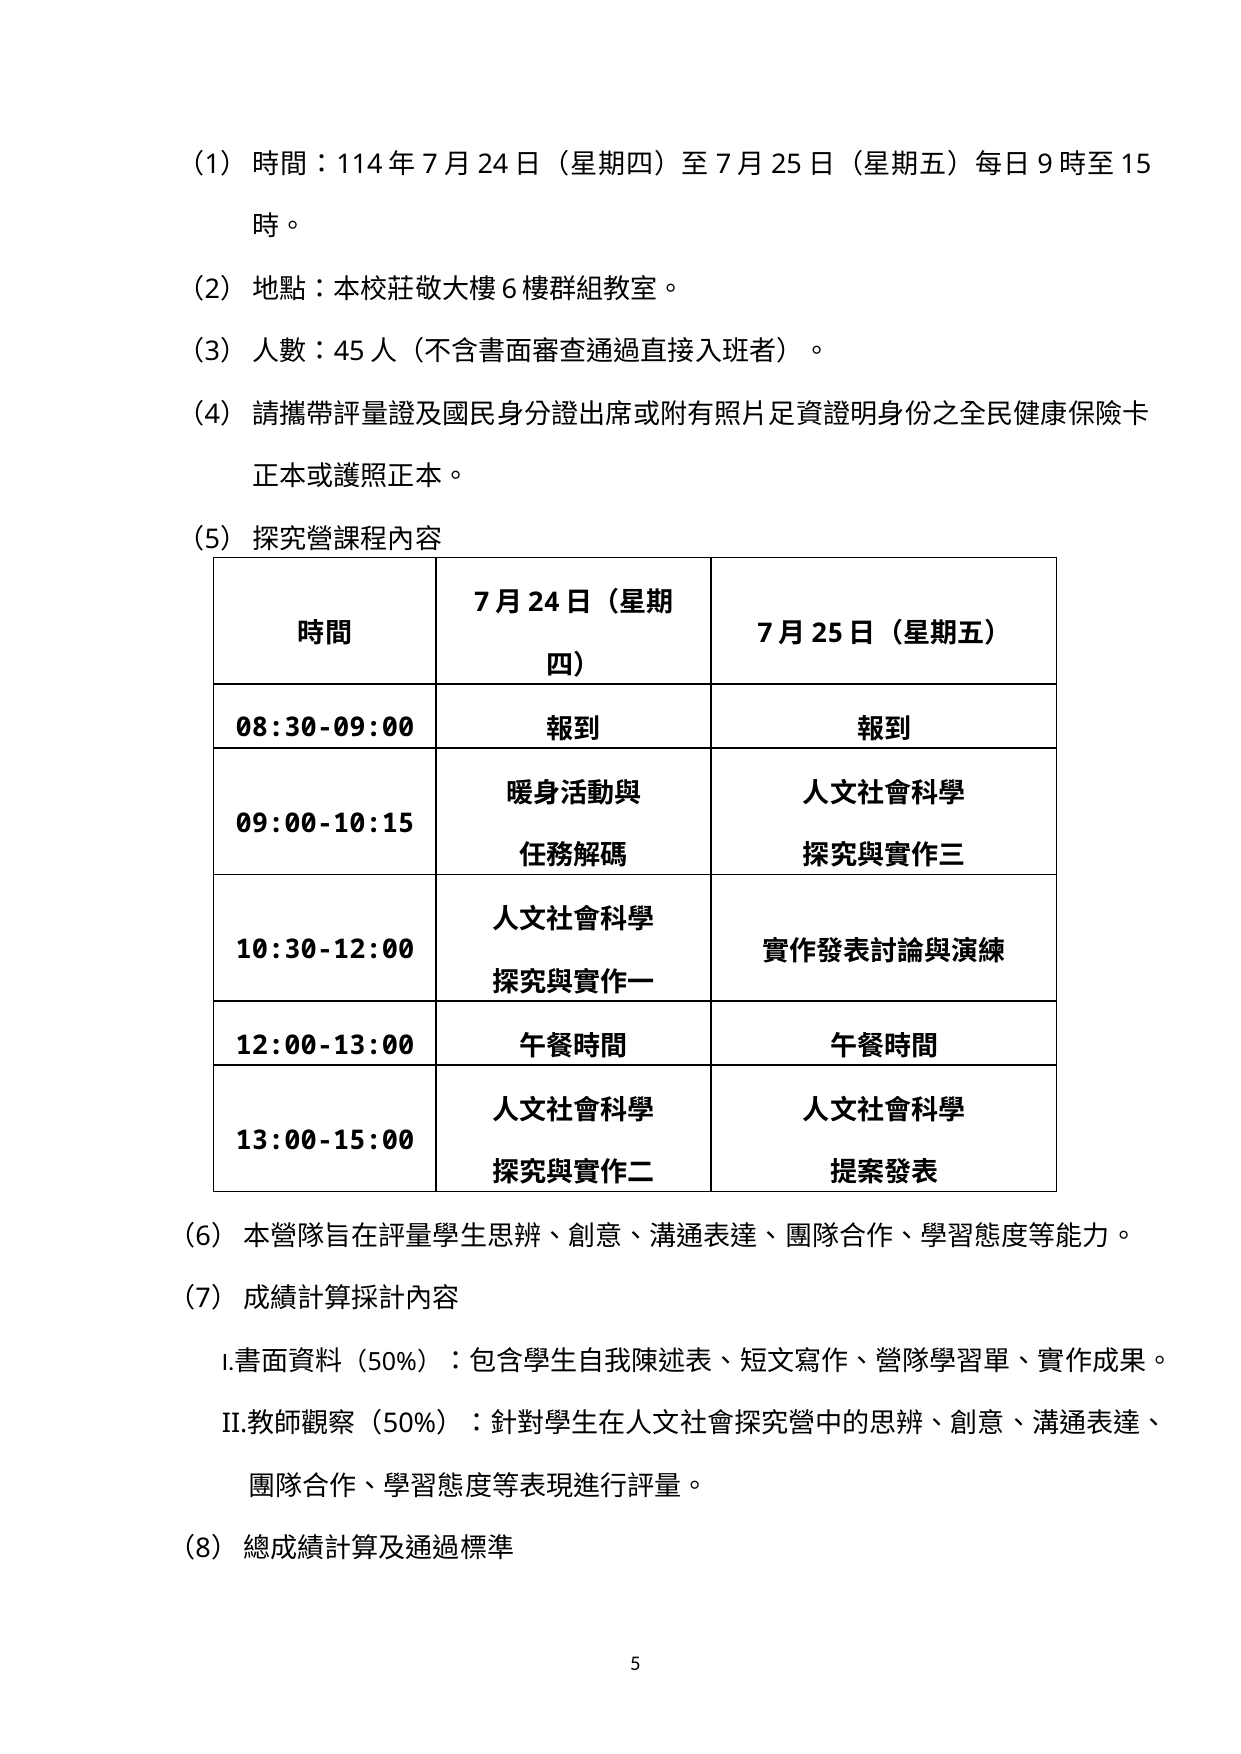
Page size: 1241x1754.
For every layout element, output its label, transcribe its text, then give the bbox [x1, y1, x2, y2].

list 總成績計算及通過標準 [168, 1504, 1152, 1567]
table_cell 報到 [712, 685, 1056, 747]
list 教師觀察（50%）：針對學生在人文社會探究營中的思辨、創意、溝通表達、團隊合作、學習態度等表現進行評量。 [222, 1379, 1152, 1504]
list 時間：114年7月24日（星期四）至7月25日（星期五）每日9時至15時。 [177, 119, 1152, 244]
table_header 7月25日（星期五） [712, 558, 1056, 683]
table_cell 人文社會科學 探究與實作三 [712, 749, 1056, 874]
table_cell 午餐時間 [712, 1002, 1056, 1064]
list 地點：本校莊敬大樓6樓群組教室。 [177, 244, 1152, 307]
table_cell 暖身活動與 任務解碼 [437, 749, 710, 874]
list 請攜帶評量證及國民身分證出席或附有照片足資證明身份之全民健康保險卡正本或護照正本。 [177, 369, 1152, 494]
table_cell 13:00-15:00 [214, 1066, 435, 1191]
table_header 7月24日（星期四） [437, 558, 710, 683]
list 書面資料（50%）：包含學生自我陳述表、短文寫作、營隊學習單、實作成果。 [222, 1317, 1152, 1379]
table_cell 人文社會科學 探究與實作一 [437, 875, 710, 1000]
table_cell 12:00-13:00 [214, 1002, 435, 1064]
list 本營隊旨在評量學生思辨、創意、溝通表達、團隊合作、學習態度等能力。 [168, 1192, 1152, 1254]
table_cell 報到 [437, 685, 710, 747]
table_cell 09:00-10:15 [214, 749, 435, 874]
list 成績計算採計內容 [168, 1254, 1152, 1317]
table_cell 午餐時間 [437, 1002, 710, 1064]
table_cell 10:30-12:00 [214, 875, 435, 1000]
table_cell 08:30-09:00 [214, 685, 435, 747]
table_cell 實作發表討論與演練 [712, 875, 1056, 1000]
table_cell 人文社會科學 提案發表 [712, 1066, 1056, 1191]
list 探究營課程內容 [177, 494, 1152, 557]
list 人數：45人（不含書面審查通過直接入班者）。 [177, 307, 1152, 369]
table_cell 人文社會科學 探究與實作二 [437, 1066, 710, 1191]
table_header 時間 [214, 558, 435, 683]
